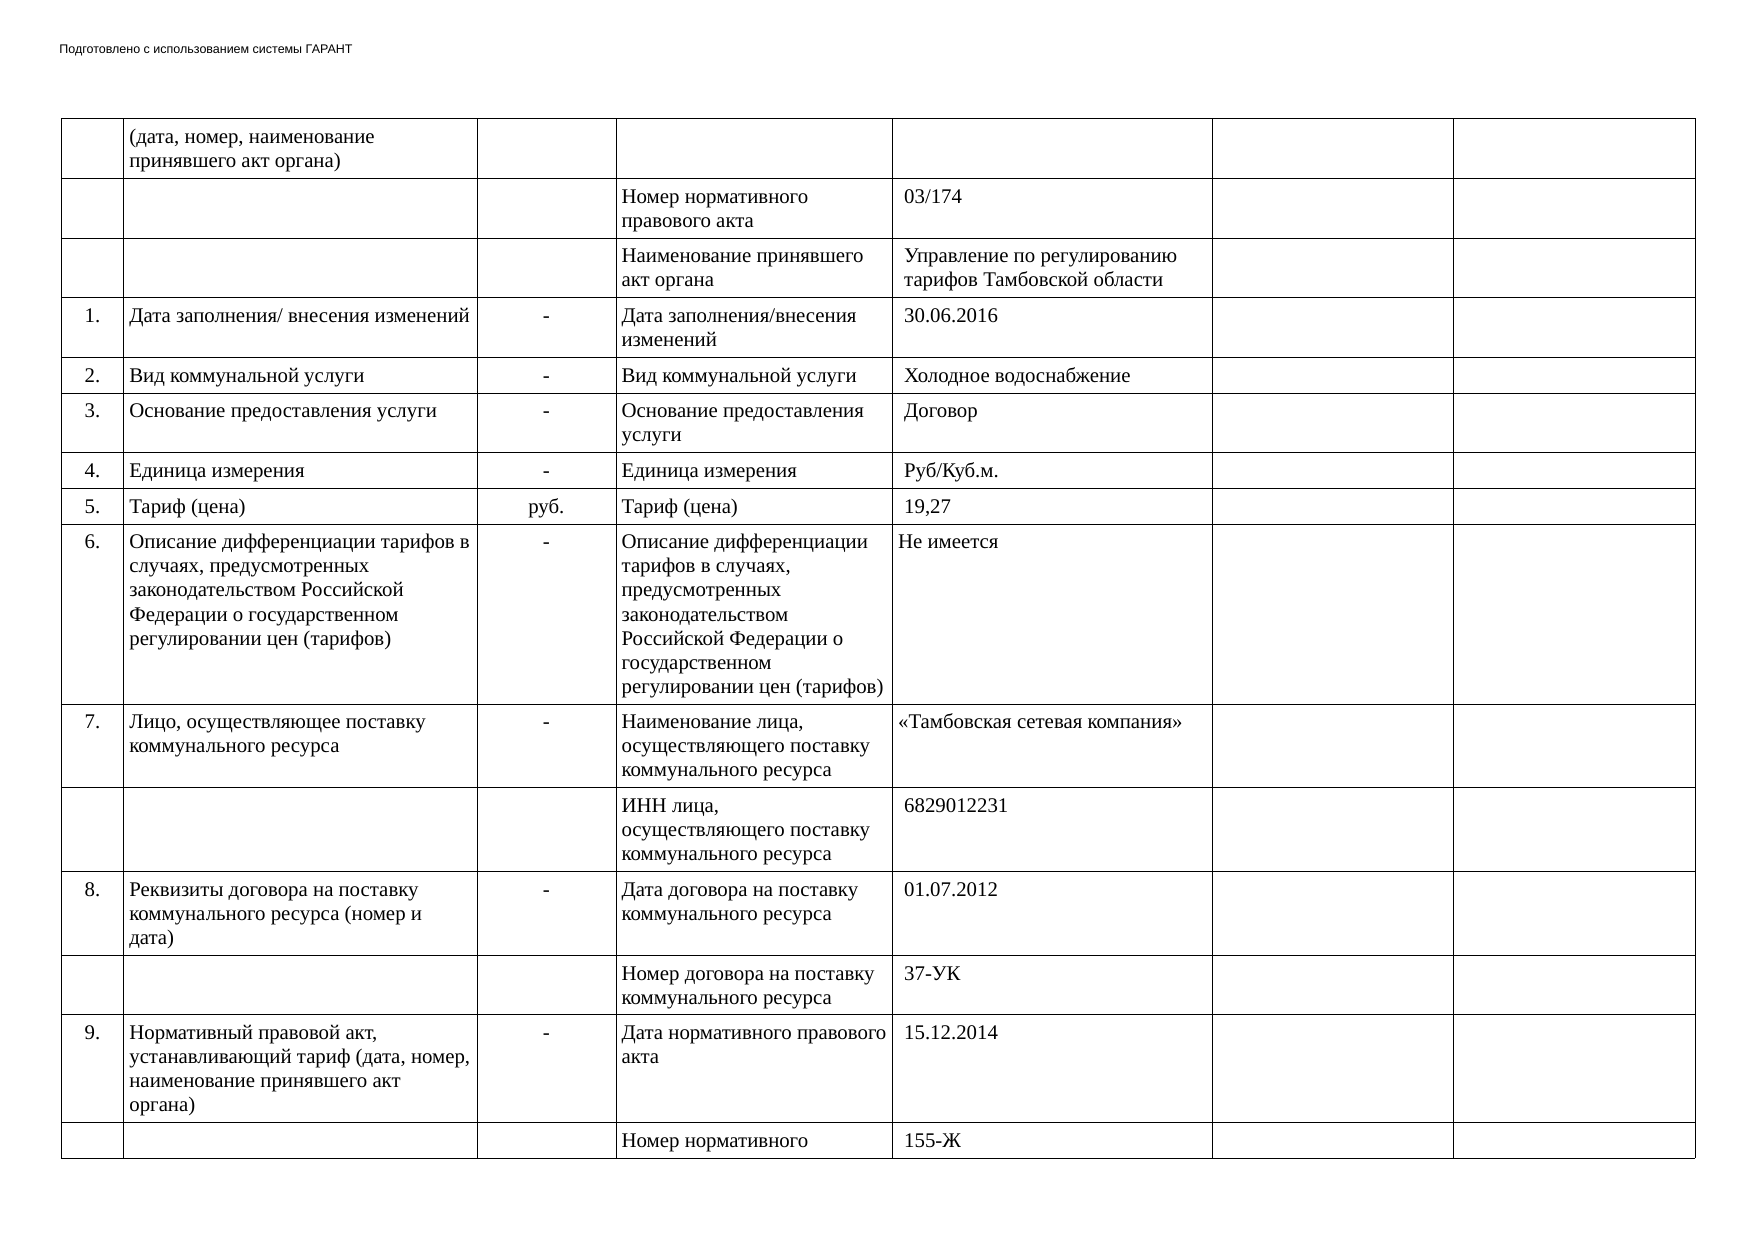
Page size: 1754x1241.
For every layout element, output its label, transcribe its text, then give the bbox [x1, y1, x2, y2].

table_cell [478, 956, 616, 1014]
table_cell Не имеется [893, 525, 1212, 703]
table_cell ИНН лица, осуществляющего поставку коммунального ресурса [617, 788, 892, 871]
table_cell Номер нормативного правового акта [617, 179, 892, 237]
table_cell [1454, 358, 1695, 392]
table_cell [1213, 453, 1453, 488]
table_cell 9. [62, 1015, 123, 1122]
table_cell Управление по регулированию тарифов Тамбовской области [893, 239, 1212, 297]
table_cell [124, 788, 477, 871]
table_cell 155-Ж [893, 1123, 1212, 1158]
table_cell [1454, 179, 1695, 237]
table_cell Руб/Куб.м. [893, 453, 1212, 488]
table_cell [1213, 298, 1453, 357]
table_cell [62, 239, 123, 297]
table_cell Единица измерения [617, 453, 892, 488]
table_cell - [478, 453, 616, 488]
table_cell [1213, 1015, 1453, 1122]
table_cell Дата заполнения/внесения изменений [617, 298, 892, 357]
table_cell [62, 119, 123, 178]
table_cell 30.06.2016 [893, 298, 1212, 357]
table_cell [1454, 394, 1695, 452]
table_cell Холодное водоснабжение [893, 358, 1212, 392]
table_cell Описание дифференциации тарифов в случаях, предусмотренных законодательством Российской Федерации о государственном регулировании цен (тарифов) [124, 525, 477, 703]
table_cell - [478, 705, 616, 787]
table_cell - [478, 358, 616, 392]
table_cell Договор [893, 394, 1212, 452]
table_cell 2. [62, 358, 123, 392]
table_cell - [478, 298, 616, 357]
table_cell [62, 179, 123, 237]
table_cell 1. [62, 298, 123, 357]
table_cell [893, 119, 1212, 178]
table_cell 37-УК [893, 956, 1212, 1014]
table_cell - [478, 119, 616, 178]
table_cell [62, 788, 123, 871]
table_cell - [478, 1015, 616, 1122]
table_cell 3. [62, 394, 123, 452]
table_cell [1213, 119, 1453, 178]
table_cell [1454, 1123, 1695, 1158]
table_cell [1454, 705, 1695, 787]
table_cell [478, 1123, 616, 1158]
table_cell [1454, 525, 1695, 703]
table_cell Номер договора на поставку коммунального ресурса [617, 956, 892, 1014]
table_cell Единица измерения [124, 453, 477, 488]
table_cell Дата договора на поставку коммунального ресурса [617, 872, 892, 955]
table_cell [1213, 358, 1453, 392]
table_cell Вид коммунальной услуги [124, 358, 477, 392]
table_cell 6829012231 [893, 788, 1212, 871]
table_cell [1213, 705, 1453, 787]
table_cell [1454, 489, 1695, 523]
table_cell Тариф (цена) [617, 489, 892, 523]
table_cell - [478, 525, 616, 703]
table_cell Описание дифференциации тарифов в случаях, предусмотренных законодательством Российской Федерации о государственном регулировании цен (тарифов) [617, 525, 892, 703]
table_cell [1213, 872, 1453, 955]
table_cell Вид коммунальной услуги [617, 358, 892, 392]
table_cell (дата, номер, наименование принявшего акт органа) [124, 119, 477, 178]
table_cell - [478, 872, 616, 955]
table_cell [1213, 239, 1453, 297]
table_cell [62, 1123, 123, 1158]
table_cell [1454, 956, 1695, 1014]
table_cell [124, 239, 477, 297]
table_cell [478, 239, 616, 297]
table_cell [1213, 394, 1453, 452]
table_cell [1454, 872, 1695, 955]
table_cell Номер нормативного [617, 1123, 892, 1158]
table_cell Дата заполнения/ внесения изменений [124, 298, 477, 357]
table_cell [1213, 179, 1453, 237]
table_cell Наименование лица, осуществляющего поставку коммунального ресурса [617, 705, 892, 787]
table_cell [1213, 788, 1453, 871]
table_cell [1454, 1015, 1695, 1122]
table_cell [1454, 453, 1695, 488]
table_cell [124, 956, 477, 1014]
table_cell Лицо, осуществляющее поставку коммунального ресурса [124, 705, 477, 787]
table_cell 7. [62, 705, 123, 787]
table_cell Тариф (цена) [124, 489, 477, 523]
table_cell Дата нормативного правового акта [617, 1015, 892, 1122]
table_cell [124, 179, 477, 237]
table_cell руб. [478, 489, 616, 523]
table_cell [478, 788, 616, 871]
table_cell 15.12.2014 [893, 1015, 1212, 1122]
table_cell [1454, 119, 1695, 178]
table_cell [62, 956, 123, 1014]
table_cell [1213, 525, 1453, 703]
table_cell Основание предоставления услуги [124, 394, 477, 452]
table_cell [1454, 239, 1695, 297]
table_cell Наименование принявшего акт органа [617, 239, 892, 297]
table_cell [478, 179, 616, 237]
table_cell Реквизиты договора на поставку коммунального ресурса (номер и дата) [124, 872, 477, 955]
table_cell [617, 119, 892, 178]
table_cell «Тамбовская сетевая компания» [893, 705, 1212, 787]
table_cell [1454, 298, 1695, 357]
table_cell 19,27 [893, 489, 1212, 523]
table_cell 6. [62, 525, 123, 703]
table_cell [1213, 956, 1453, 1014]
table_cell [124, 1123, 477, 1158]
table_cell 03/174 [893, 179, 1212, 237]
table_cell [1213, 489, 1453, 523]
table_cell Основание предоставления услуги [617, 394, 892, 452]
table_cell Нормативный правовой акт, устанавливающий тариф (дата, номер, наименование принявшего акт органа) [124, 1015, 477, 1122]
table_cell - [478, 394, 616, 452]
table_cell 8. [62, 872, 123, 955]
table_cell 01.07.2012 [893, 872, 1212, 955]
table_cell 5. [62, 489, 123, 523]
table_cell [1213, 1123, 1453, 1158]
table_cell 4. [62, 453, 123, 488]
table_cell [1454, 788, 1695, 871]
